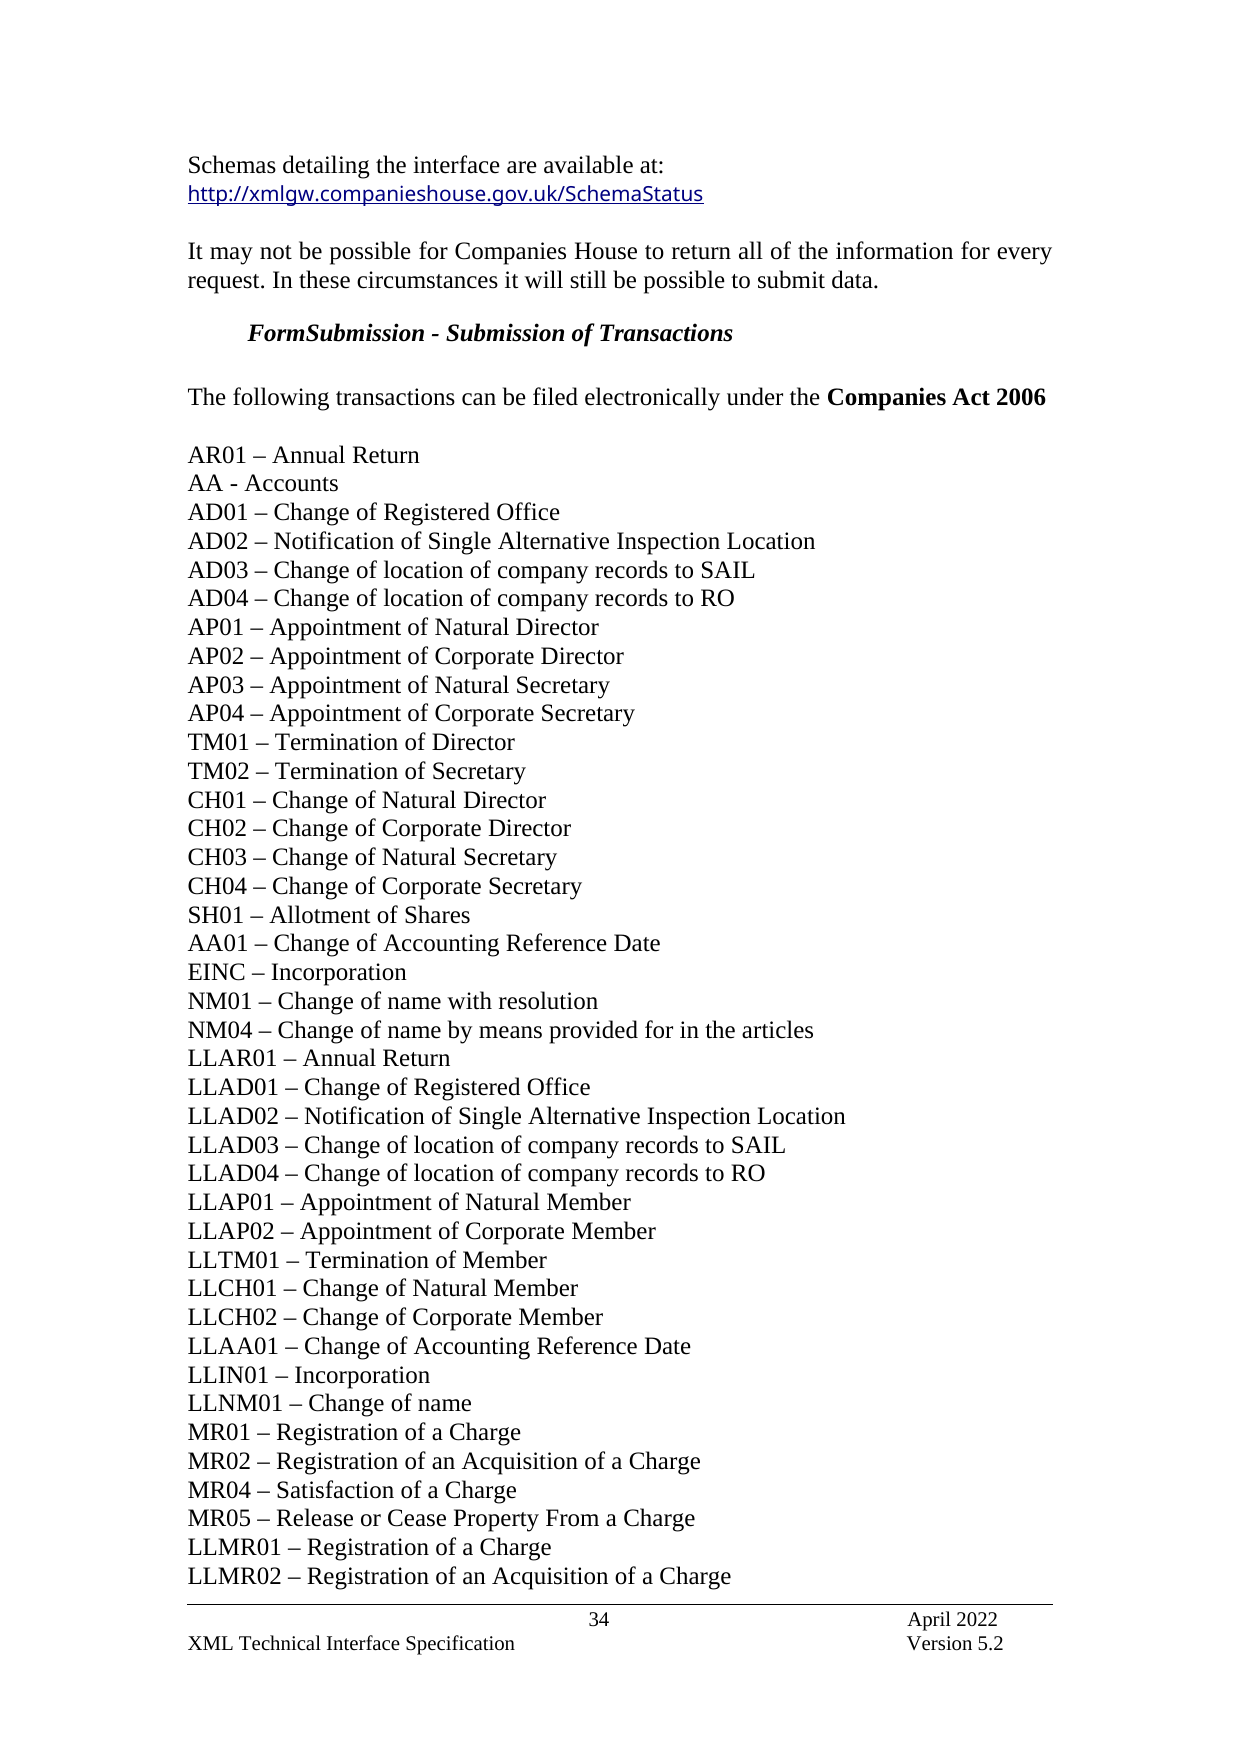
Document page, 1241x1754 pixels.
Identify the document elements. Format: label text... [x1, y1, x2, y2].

text Schemas detailing the interface are available at: [187, 150, 1053, 179]
text EINC – Incorporation [187, 957, 1053, 986]
text LLMR01 – Registration of a Charge [187, 1532, 1053, 1561]
text SH01 – Allotment of Shares [187, 900, 1053, 928]
text CH04 – Change of Corporate Secretary [187, 871, 1053, 900]
text CH02 – Change of Corporate Director [187, 813, 1053, 842]
text AP04 – Appointment of Corporate Secretary [187, 698, 1053, 727]
text LLTM01 – Termination of Member [187, 1245, 1053, 1273]
text AR01 – Annual Return [187, 440, 1053, 468]
text LLAD03 – Change of location of company records to SAIL [187, 1130, 1053, 1158]
text AA - Accounts [187, 468, 1053, 497]
text http://xmlgw.companieshouse.gov.uk/SchemaStatus [187, 179, 1053, 207]
text AD01 – Change of Registered Office [187, 497, 1053, 526]
subtitle FormSubmission - Submission of Transactions [247, 318, 1053, 347]
text LLNM01 – Change of name [187, 1388, 1053, 1417]
text CH01 – Change of Natural Director [187, 785, 1053, 813]
text AD02 – Notification of Single Alternative Inspection Location [187, 526, 1053, 555]
text LLAD02 – Notification of Single Alternative Inspection Location [187, 1101, 1053, 1130]
text NM04 – Change of name by means provided for in the articles [187, 1015, 1053, 1043]
text LLCH01 – Change of Natural Member [187, 1273, 1053, 1302]
text LLAP01 – Appointment of Natural Member [187, 1187, 1053, 1216]
text TM01 – Termination of Director [187, 727, 1053, 756]
text LLIN01 – Incorporation [187, 1360, 1053, 1388]
text NM01 – Change of name with resolution [187, 986, 1053, 1015]
text TM02 – Termination of Secretary [187, 756, 1053, 785]
text LLMR02 – Registration of an Acquisition of a Charge [187, 1561, 1053, 1590]
text The following transactions can be filed electronically under the Companies Act 2006 [187, 382, 1053, 411]
text LLAD01 – Change of Registered Office [187, 1072, 1053, 1101]
text MR05 – Release or Cease Property From a Charge [187, 1503, 1053, 1532]
text AP03 – Appointment of Natural Secretary [187, 670, 1053, 698]
text AP02 – Appointment of Corporate Director [187, 641, 1053, 670]
text AD03 – Change of location of company records to SAIL [187, 555, 1053, 583]
text AP01 – Appointment of Natural Director [187, 612, 1053, 641]
text LLAA01 – Change of Accounting Reference Date [187, 1331, 1053, 1360]
text MR04 – Satisfaction of a Charge [187, 1475, 1053, 1503]
text AA01 – Change of Accounting Reference Date [187, 928, 1053, 957]
text CH03 – Change of Natural Secretary [187, 842, 1053, 871]
text LLAD04 – Change of location of company records to RO [187, 1158, 1053, 1187]
text MR01 – Registration of a Charge [187, 1417, 1053, 1446]
text AD04 – Change of location of company records to RO [187, 583, 1053, 612]
text MR02 – Registration of an Acquisition of a Charge [187, 1446, 1053, 1475]
text LLAP02 – Appointment of Corporate Member [187, 1216, 1053, 1245]
text It may not be possible for Companies House to return all of the information for every request. In these circumstances it will still be possible to submit data. [187, 236, 1053, 293]
text LLAR01 – Annual Return [187, 1043, 1053, 1072]
text LLCH02 – Change of Corporate Member [187, 1302, 1053, 1331]
